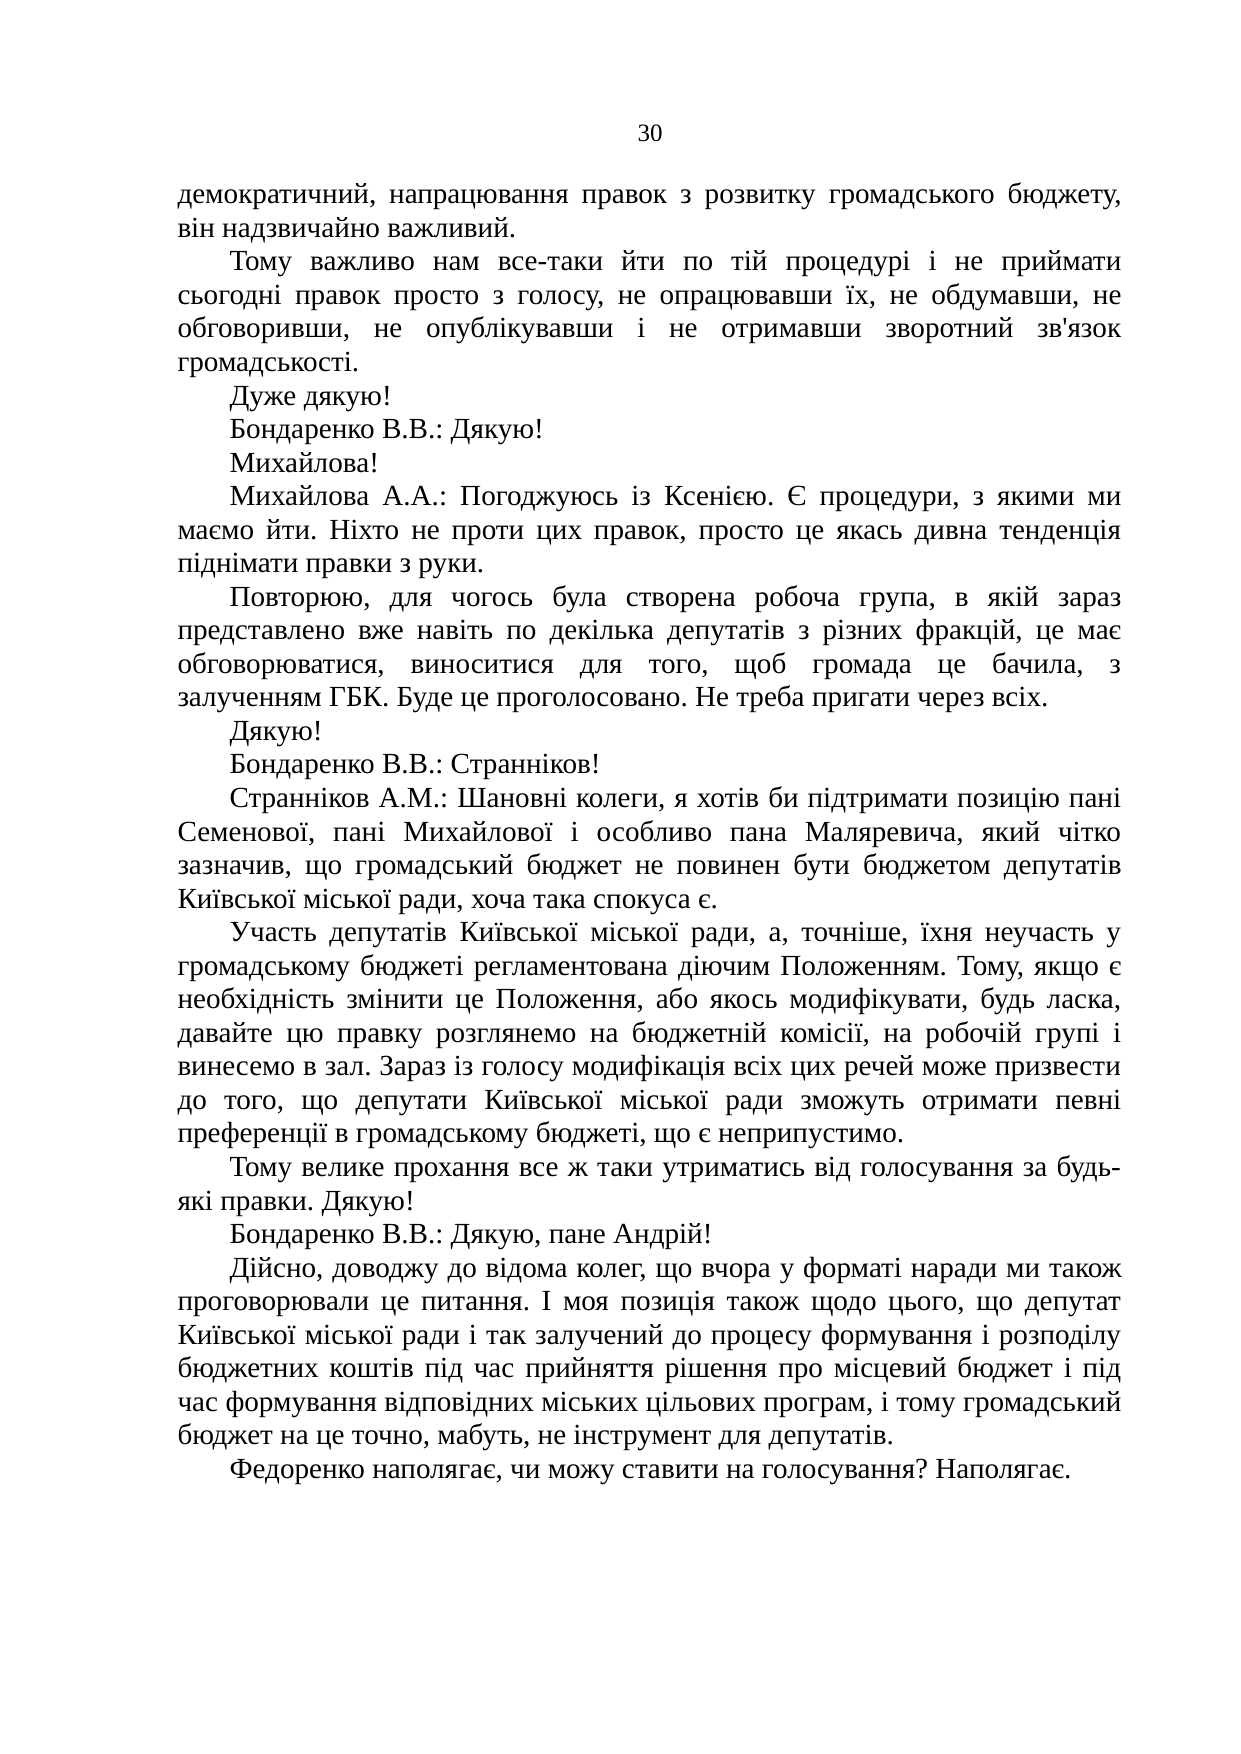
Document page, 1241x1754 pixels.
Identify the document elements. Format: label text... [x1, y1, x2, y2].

text Бондаренко В.В.: Дякую, пане Андрій! [177, 1216, 1122, 1250]
text Странніков А.М.: Шановні колеги, я хотів би підтримати позицію пані Семенової, пані Михайлової і особливо пана Маляревича, який чітко зазначив, що громадський бюджет не повинен бути бюджетом депутатів Київської міської ради, хоча така спокуса є. [177, 780, 1122, 914]
text Повторюю, для чогось була створена робоча група, в якій зараз представлено вже навіть по декілька депутатів з різних фракцій, це має обговорюватися, виноситися для того, щоб громада це бачила, з залученням ГБК. Буде це проголосовано. Не треба пригати через всіх. [177, 579, 1122, 713]
text демократичний, напрацювання правок з розвитку громадського бюджету, він надзвичайно важливий. [177, 176, 1122, 243]
text Тому велике прохання все ж таки утриматись від голосування за будь-які правки. Дякую! [177, 1149, 1122, 1216]
text Михайлова А.А.: Погоджуюсь із Ксенією. Є процедури, з якими ми маємо йти. Ніхто не проти цих правок, просто це якась дивна тенденція піднімати правки з руки. [177, 478, 1122, 579]
text Федоренко наполягає, чи можу ставити на голосування? Наполягає. [177, 1451, 1122, 1484]
text Михайлова! [177, 445, 1122, 478]
text Дійсно, доводжу до відома колег, що вчора у форматі наради ми також проговорювали це питання. І моя позиція також щодо цього, що депутат Київської міської ради і так залучений до процесу формування і розподілу бюджетних коштів під час прийняття рішення про місцевий бюджет і під час формування відповідних міських цільових програм, і тому громадський бюджет на це точно, мабуть, не інструмент для депутатів. [177, 1250, 1122, 1451]
text Участь депутатів Київської міської ради, а, точніше, їхня неучасть у громадському бюджеті регламентована діючим Положенням. Тому, якщо є необхідність змінити це Положення, або якось модифікувати, будь ласка, давайте цю правку розглянемо на бюджетній комісії, на робочій групі і винесемо в зал. Зараз із голосу модифікація всіх цих речей може призвести до того, що депутати Київської міської ради зможуть отримати певні преференції в громадському бюджеті, що є неприпустимо. [177, 914, 1122, 1149]
text Дякую! [177, 713, 1122, 747]
text Бондаренко В.В.: Дякую! [177, 411, 1122, 445]
text Дуже дякую! [177, 378, 1122, 411]
text Бондаренко В.В.: Странніков! [177, 747, 1122, 780]
text Тому важливо нам все-таки йти по тій процедурі і не приймати сьогодні правок просто з голосу, не опрацювавши їх, не обдумавши, не обговоривши, не опублікувавши і не отримавши зворотний зв'язок громадськості. [177, 243, 1122, 378]
